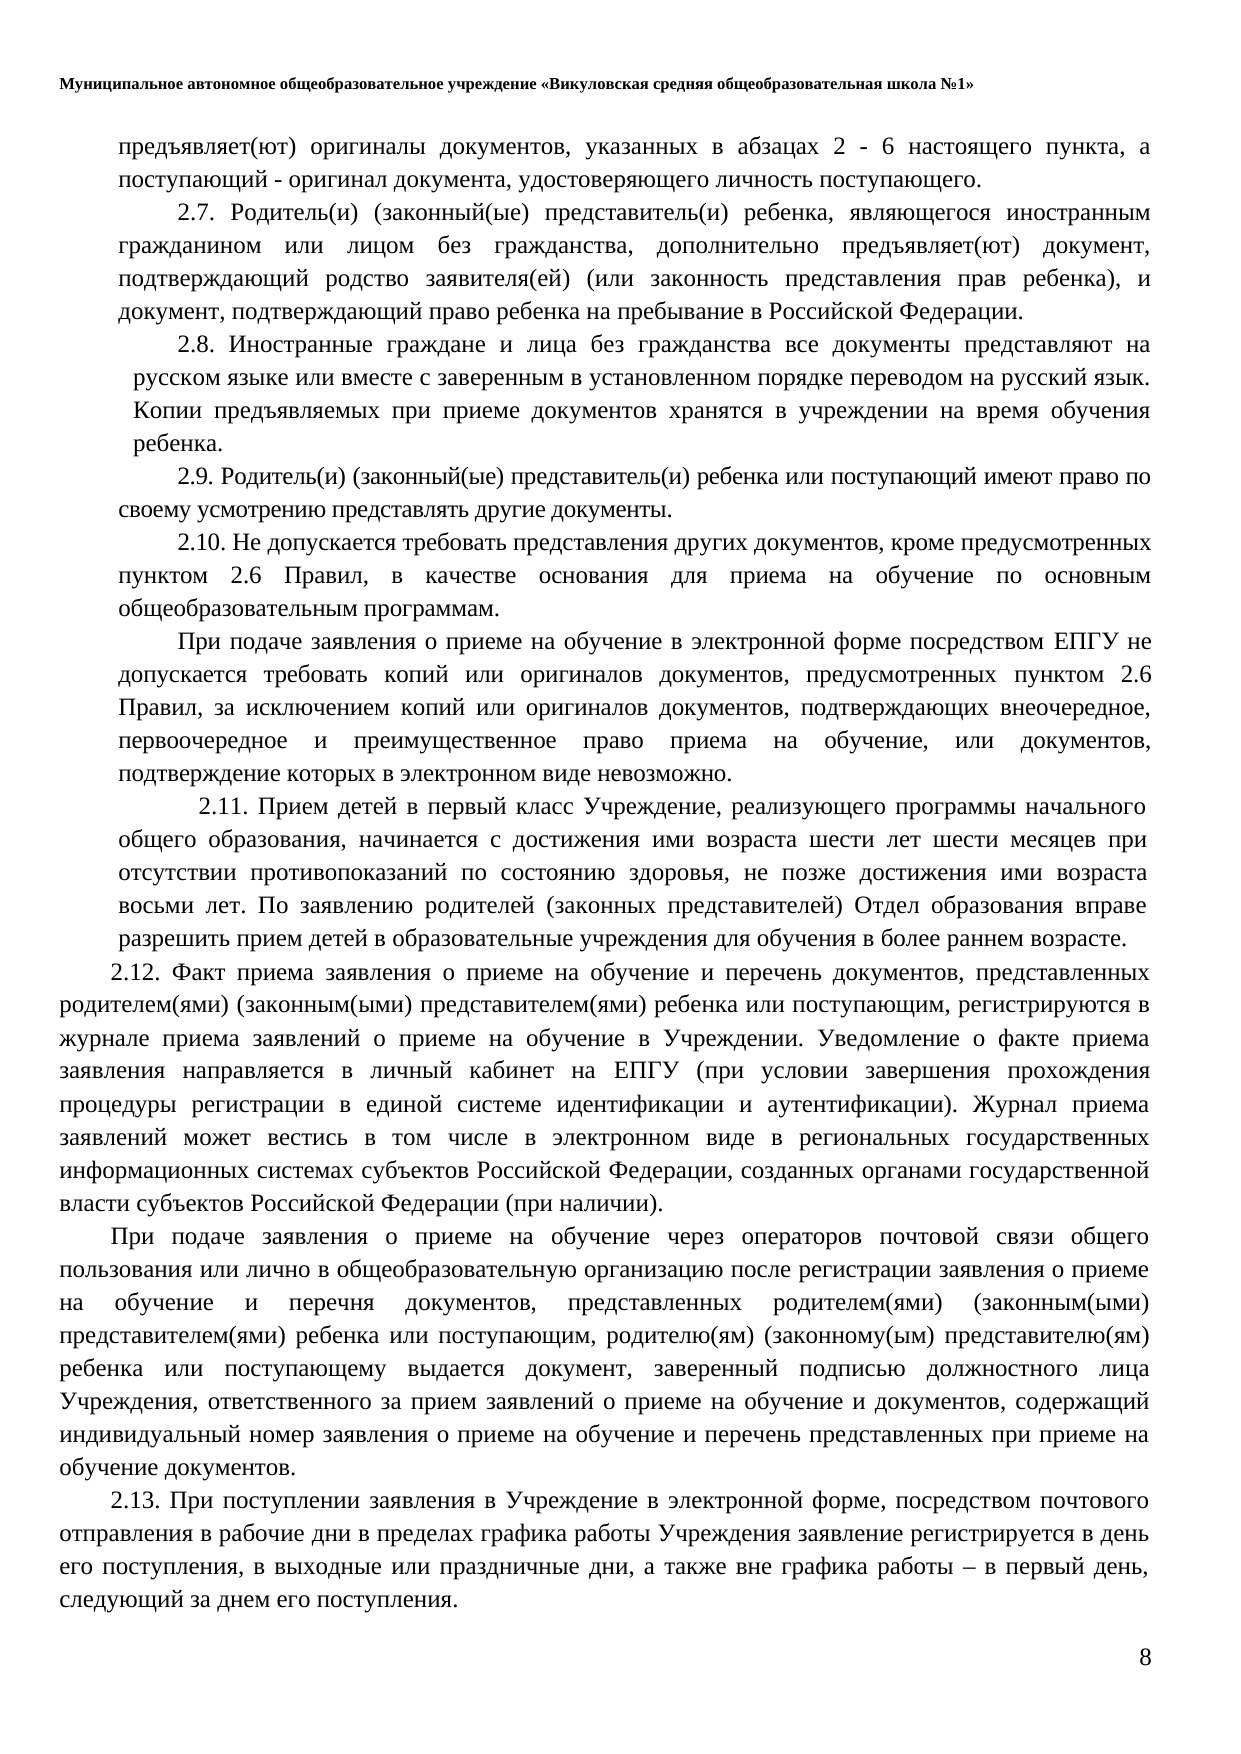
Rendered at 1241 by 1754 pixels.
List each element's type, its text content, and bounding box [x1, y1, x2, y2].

text При подаче заявления о приеме на обучение в электронной форме посредством ЕПГУ не допускается требовать копий или оригиналов документов, предусмотренных пунктом 2.6 Правил, за исключением копий или оригиналов документов, подтверждающих внеочередное, первоочередное и преимущественное право приема на обучение, или документов, подтверждение которых в электронном виде невозможно. [118, 626, 1152, 787]
text 2.9. Родитель(и) (законный(ые) представитель(и) ребенка или поступающий имеют право по своему усмотрению представлять другие документы. [118, 461, 1152, 523]
text 2.8. Иностранные граждане и лица без гражданства все документы представляют на русском языке или вместе с заверенным в установленном порядке переводом на русский язык. Копии предъявляемых при приеме документов хранятся в учреждении на время обучения ребенка. [133, 329, 1152, 457]
text При подаче заявления о приеме на обучение через операторов почтовой связи общего пользования или лично в общеобразовательную организацию после регистрации заявления о приеме на обучение и перечня документов, представленных родителем(ями) (законным(ыми) представителем(ями) ребенка или поступающим, родителю(ям) (законному(ым) представителю(ям) ребенка или поступающему выдается документ, заверенный подписью должностного лица Учреждения, ответственного за прием заявлений о приеме на обучение и документов, содержащий индивидуальный номер заявления о приеме на обучение и перечень представленных при приеме на обучение документов. [59, 1221, 1151, 1481]
text 2.7. Родитель(и) (законный(ые) представитель(и) ребенка, являющегося иностранным гражданином или лицом без гражданства, дополнительно предъявляет(ют) документ, подтверждающий родство заявителя(ей) (или законность представления прав ребенка), и документ, подтверждающий право ребенка на пребывание в Российской Федерации. [118, 197, 1152, 325]
text 2.11. Прием детей в первый класс Учреждение, реализующего программы начального общего образования, начинается с достижения ими возраста шести лет шести месяцев при отсутствии противопоказаний по состоянию здоровья, не позже достижения ими возраста восьми лет. По заявлению родителей (законных представителей) Отдел образования вправе разрешить прием детей в образовательные учреждения для обучения в более раннем возрасте. [118, 791, 1148, 952]
text 2.12. Факт приема заявления о приеме на обучение и перечень документов, представленных родителем(ями) (законным(ыми) представителем(ями) ребенка или поступающим, регистрируются в журнале приема заявлений о приеме на обучение в Учреждении. Уведомление о факте приема заявления направляется в личный кабинет на ЕПГУ (при условии завершения прохождения процедуры регистрации в единой системе идентификации и аутентификации). Журнал приема заявлений может вестись в том числе в электронном виде в региональных государственных информационных системах субъектов Российской Федерации, созданных органами государственной власти субъектов Российской Федерации (при наличии). [59, 957, 1151, 1216]
text предъявляет(ют) оригиналы документов, указанных в абзацах 2 - 6 настоящего пункта, а поступающий - оригинал документа, удостоверяющего личность поступающего. [118, 131, 1152, 193]
text 2.10. Не допускается требовать представления других документов, кроме предусмотренных пунктом 2.6 Правил, в качестве основания для приема на обучение по основным общеобразовательным программам. [118, 527, 1152, 622]
text 2.13. При поступлении заявления в Учреждение в электронной форме, посредством почтового отправления в рабочие дни в пределах графика работы Учреждения заявление регистрируется в день его поступления, в выходные или праздничные дни, а также вне графика работы – в первый день, следующий за днем его поступления. [59, 1485, 1151, 1613]
